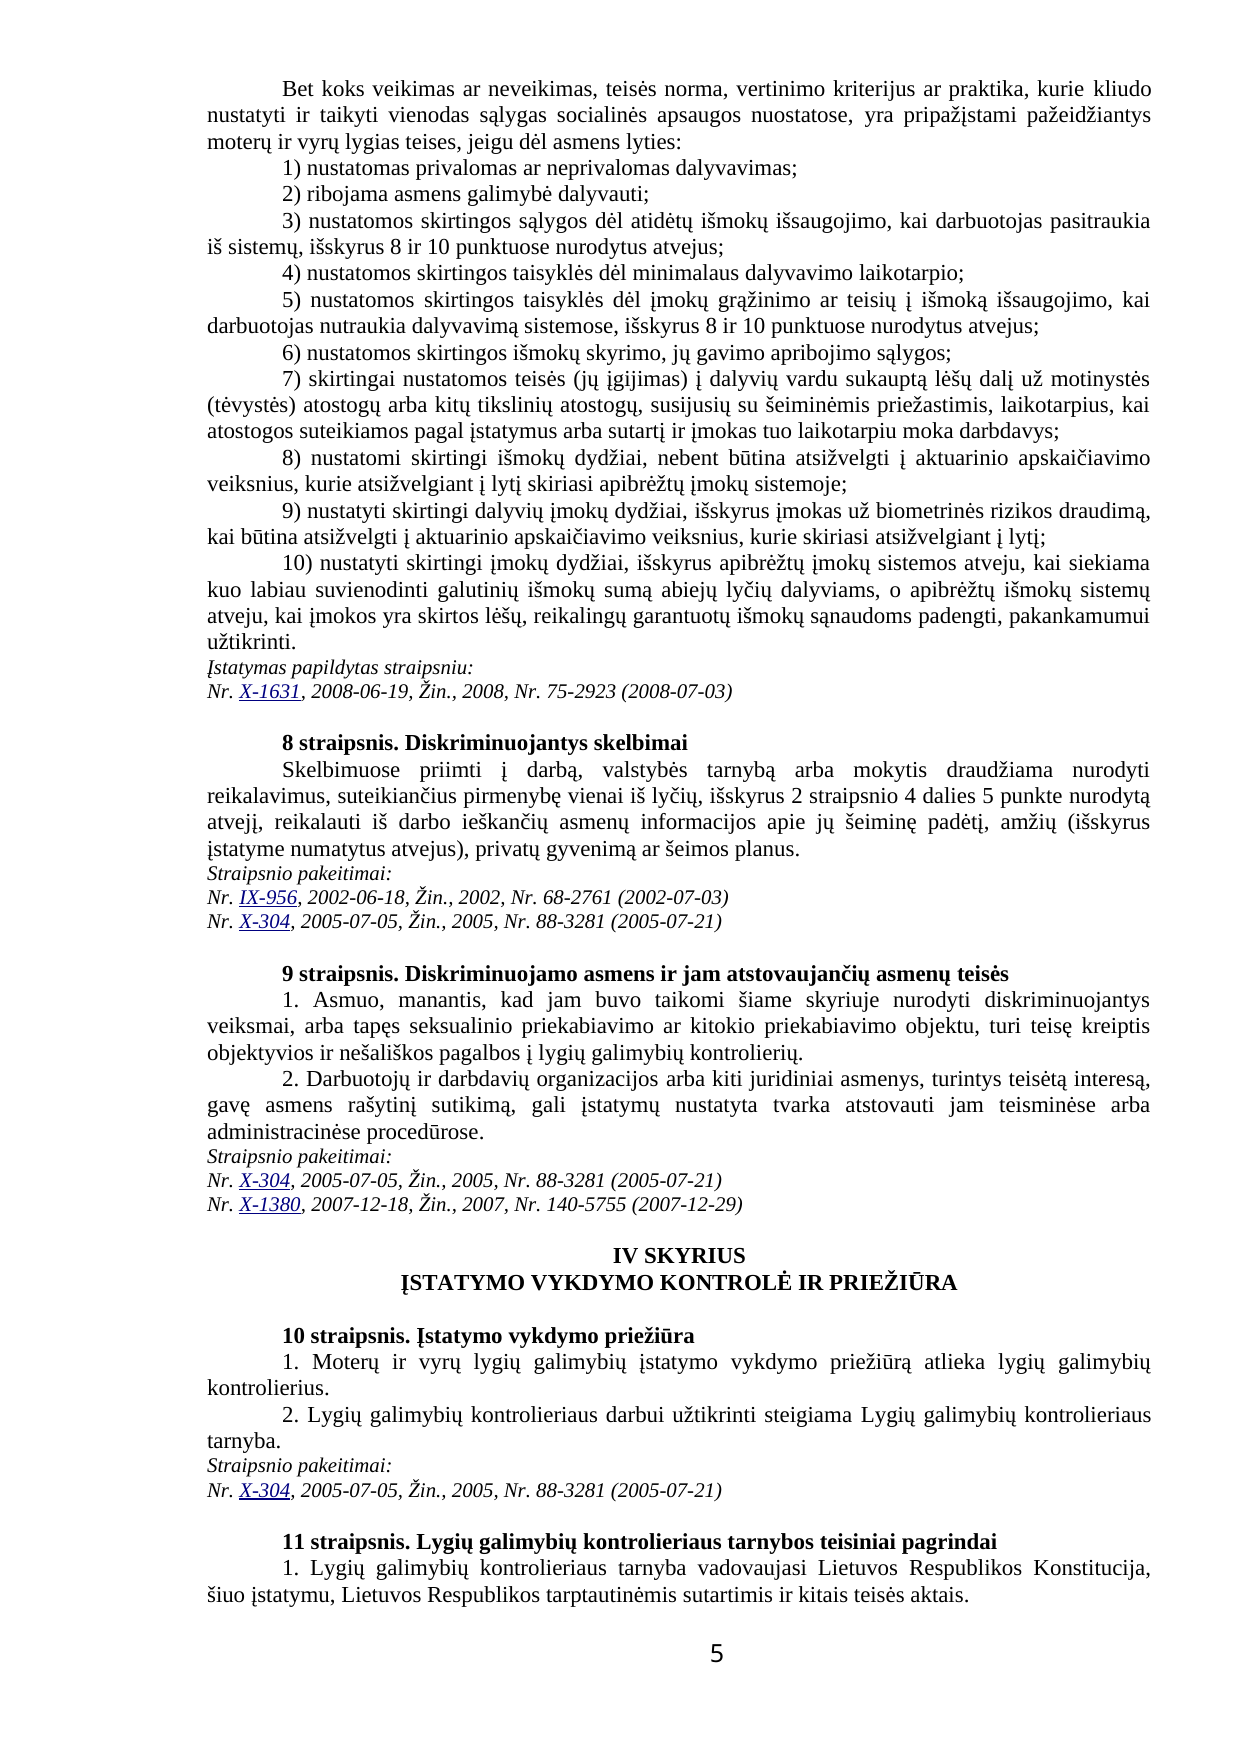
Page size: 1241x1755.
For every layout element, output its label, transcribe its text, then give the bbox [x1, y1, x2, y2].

text ĮSTATYMO VYKDYMO KONTROLĖ IR PRIEŽIŪRA [207, 1269, 1152, 1295]
text 3) nustatomos skirtingos sąlygos dėl atidėtų išmokų išsaugojimo, kai darbuotojas pasitraukia iš sistemų, išskyrus 8 ir 10 punktuose nurodytus atvejus; [207, 207, 1152, 259]
text 2. Darbuotojų ir darbdavių organizacijos arba kiti juridiniai asmenys, turintys teisėtą interesą, gavę asmens rašytinį sutikimą, gali įstatymų nustatyta tvarka atstovauti jam teisminėse arba administracinėse procedūrose. [207, 1065, 1152, 1144]
text 2) ribojama asmens galimybė dalyvauti; [207, 180, 1152, 207]
text 1) nustatomas privalomas ar neprivalomas dalyvavimas; [207, 154, 1152, 180]
text Skelbimuose priimti į darbą, valstybės tarnybą arba mokytis draudžiama nurodyti reikalavimus, suteikiančius pirmenybę vienai iš lyčių, išskyrus 2 straipsnio 4 dalies 5 punkte nurodytą atvejį, reikalauti iš darbo ieškančių asmenų informacijos apie jų šeiminę padėtį, amžių (išskyrus įstatyme numatytus atvejus), privatų gyvenimą ar šeimos planus. [207, 756, 1152, 861]
text Straipsnio pakeitimai: [207, 1453, 1152, 1477]
text 1. Moterų ir vyrų lygių galimybių įstatymo vykdymo priežiūrą atlieka lygių galimybių kontrolierius. [207, 1348, 1152, 1401]
text 9 straipsnis. Diskriminuojamo asmens ir jam atstovaujančių asmenų teisės [207, 959, 1152, 986]
text 1. Lygių galimybių kontrolieriaus tarnyba vadovaujasi Lietuvos Respublikos Konstitucija, šiuo įstatymu, Lietuvos Respublikos tarptautinėmis sutartimis ir kitais teisės aktais. [207, 1554, 1152, 1607]
text 9) nustatyti skirtingi dalyvių įmokų dydžiai, išskyrus įmokas už biometrinės rizikos draudimą, kai būtina atsižvelgti į aktuarinio apskaičiavimo veiksnius, kurie skiriasi atsižvelgiant į lytį; [207, 497, 1152, 549]
text Nr. X-1631, 2008-06-19, Žin., 2008, Nr. 75-2923 (2008-07-03) [207, 679, 1152, 703]
text 2. Lygių galimybių kontrolieriaus darbui užtikrinti steigiama Lygių galimybių kontrolieriaus tarnyba. [207, 1401, 1152, 1453]
text Nr. X-304, 2005-07-05, Žin., 2005, Nr. 88-3281 (2005-07-21) [207, 1168, 1152, 1192]
text 6) nustatomos skirtingos išmokų skyrimo, jų gavimo apribojimo sąlygos; [207, 338, 1152, 365]
text Bet koks veikimas ar neveikimas, teisės norma, vertinimo kriterijus ar praktika, kurie kliudo nustatyti ir taikyti vienodas sąlygas socialinės apsaugos nuostatose, yra pripažįstami pažeidžiantys moterų ir vyrų lygias teises, jeigu dėl asmens lyties: [207, 75, 1152, 154]
text IV SKYRIUS [207, 1243, 1152, 1269]
text Nr. X-304, 2005-07-05, Žin., 2005, Nr. 88-3281 (2005-07-21) [207, 909, 1152, 933]
text Nr. X-1380, 2007-12-18, Žin., 2007, Nr. 140-5755 (2007-12-29) [207, 1192, 1152, 1216]
text 8 straipsnis. Diskriminuojantys skelbimai [207, 729, 1152, 756]
text 11 straipsnis. Lygių galimybių kontrolieriaus tarnybos teisiniai pagrindai [207, 1528, 1152, 1554]
text 7) skirtingai nustatomos teisės (jų įgijimas) į dalyvių vardu sukauptą lėšų dalį už motinystės (tėvystės) atostogų arba kitų tikslinių atostogų, susijusių su šeiminėmis priežastimis, laikotarpius, kai atostogos suteikiamos pagal įstatymus arba sutartį ir įmokas tuo laikotarpiu moka darbdavys; [207, 365, 1152, 444]
text Įstatymas papildytas straipsniu: [207, 655, 1152, 679]
text Straipsnio pakeitimai: [207, 1144, 1152, 1168]
text 5) nustatomos skirtingos taisyklės dėl įmokų grąžinimo ar teisių į išmoką išsaugojimo, kai darbuotojas nutraukia dalyvavimą sistemose, išskyrus 8 ir 10 punktuose nurodytus atvejus; [207, 286, 1152, 338]
text 10) nustatyti skirtingi įmokų dydžiai, išskyrus apibrėžtų įmokų sistemos atveju, kai siekiama kuo labiau suvienodinti galutinių išmokų sumą abiejų lyčių dalyviams, o apibrėžtų išmokų sistemų atveju, kai įmokos yra skirtos lėšų, reikalingų garantuotų išmokų sąnaudoms padengti, pakankamumui užtikrinti. [207, 549, 1152, 655]
text Nr. IX-956, 2002-06-18, Žin., 2002, Nr. 68-2761 (2002-07-03) [207, 885, 1152, 909]
text 1. Asmuo, manantis, kad jam buvo taikomi šiame skyriuje nurodyti diskriminuojantys veiksmai, arba tapęs seksualinio priekabiavimo ar kitokio priekabiavimo objektu, turi teisę kreiptis objektyvios ir nešališkos pagalbos į lygių galimybių kontrolierių. [207, 986, 1152, 1065]
text Nr. X-304, 2005-07-05, Žin., 2005, Nr. 88-3281 (2005-07-21) [207, 1477, 1152, 1502]
text 4) nustatomos skirtingos taisyklės dėl minimalaus dalyvavimo laikotarpio; [207, 259, 1152, 286]
text 10 straipsnis. Įstatymo vykdymo priežiūra [207, 1322, 1152, 1348]
text 8) nustatomi skirtingi išmokų dydžiai, nebent būtina atsižvelgti į aktuarinio apskaičiavimo veiksnius, kurie atsižvelgiant į lytį skiriasi apibrėžtų įmokų sistemoje; [207, 444, 1152, 497]
text Straipsnio pakeitimai: [207, 861, 1152, 885]
